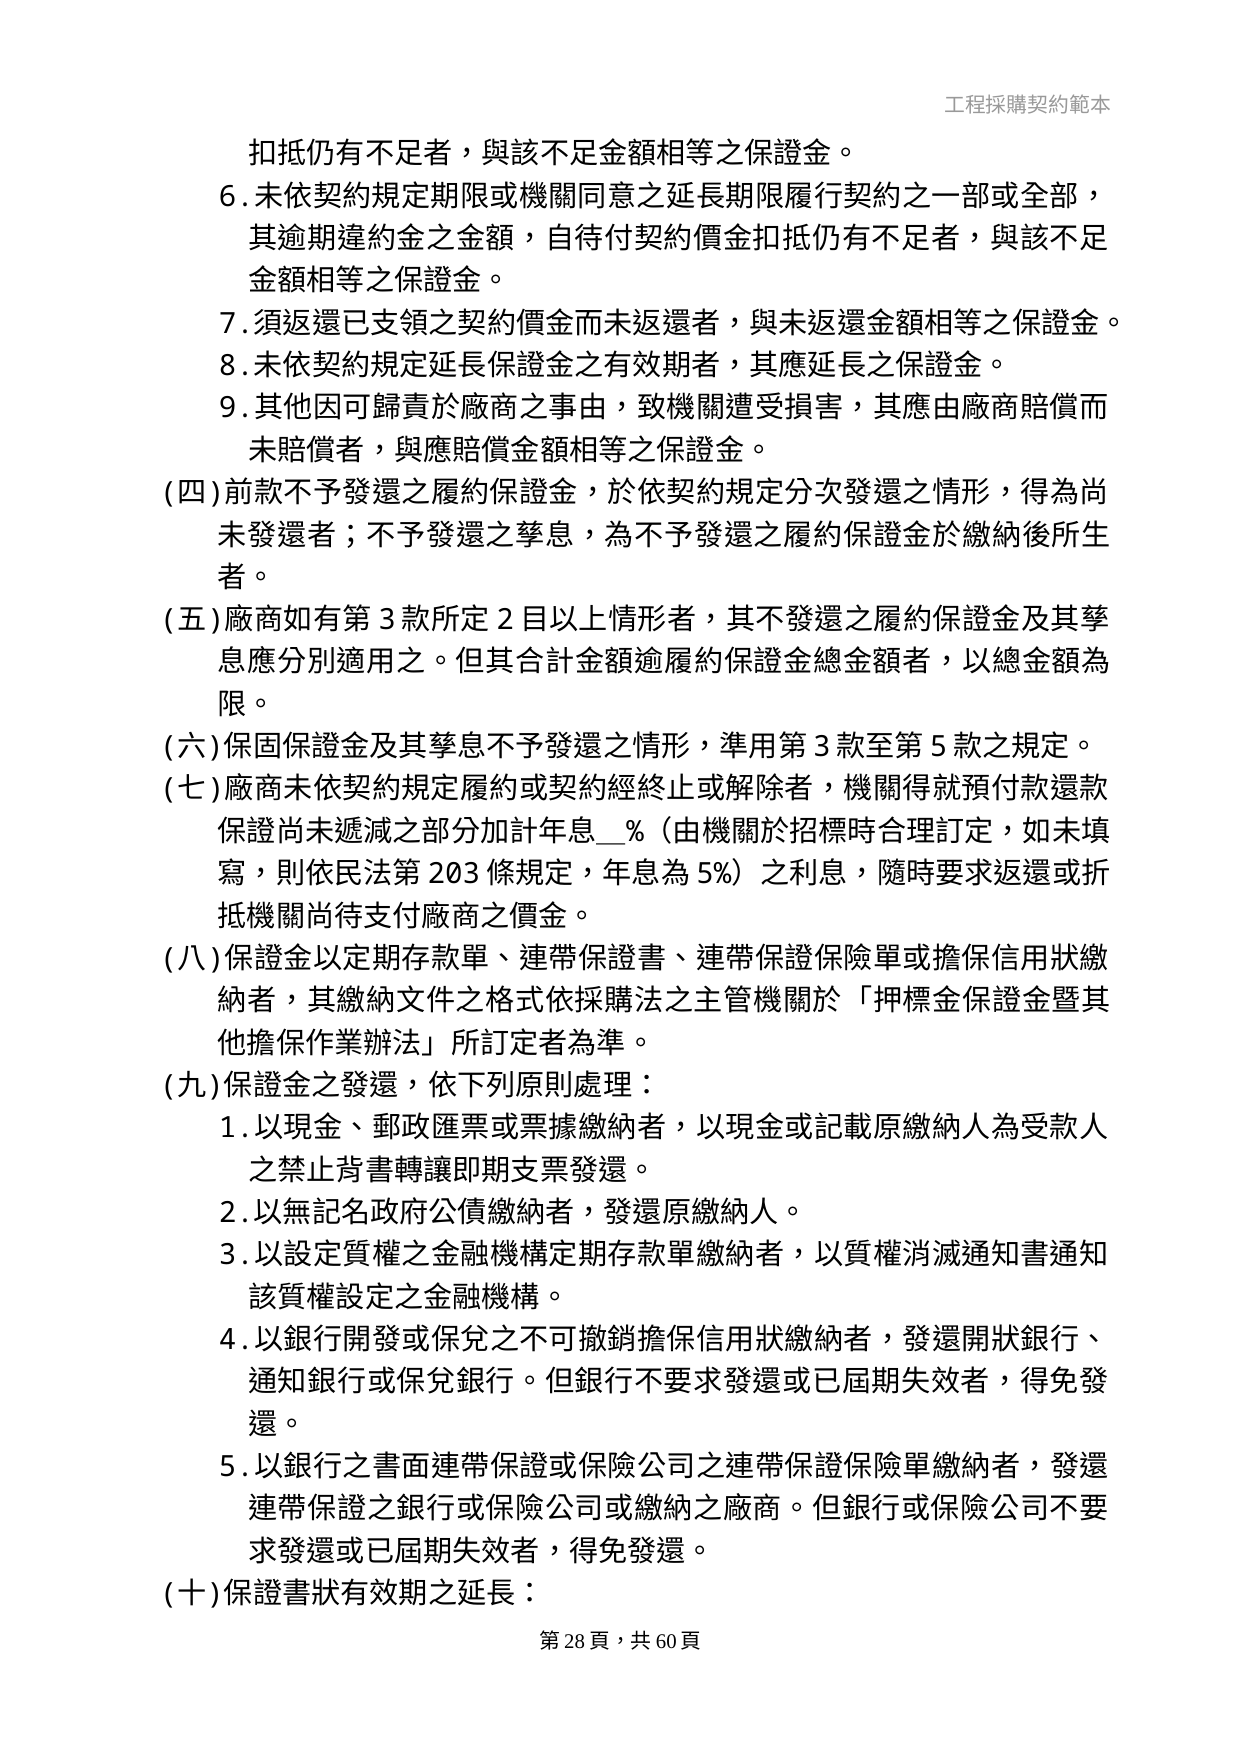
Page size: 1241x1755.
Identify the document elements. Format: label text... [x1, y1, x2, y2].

text (四)前款不予發還之履約保證金，於依契約規定分次發還之情形，得為尚未發還者；不予發還之孳息，為不予發還之履約保證金於繳納後所生者。 [159, 469, 1110, 596]
text (六)保固保證金及其孳息不予發還之情形，準用第3款至第5款之規定。 [159, 723, 1110, 765]
text (九)保證金之發還，依下列原則處理： [159, 1061, 1110, 1104]
text 6.未依契約規定期限或機關同意之延長期限履行契約之一部或全部，其逾期違約金之金額，自待付契約價金扣抵仍有不足者，與該不足金額相等之保證金。 [218, 172, 1110, 299]
text 7.須返還已支領之契約價金而未返還者，與未返還金額相等之保證金。 [218, 299, 1110, 342]
text (五)廠商如有第3款所定2目以上情形者，其不發還之履約保證金及其孳息應分別適用之。但其合計金額逾履約保證金總金額者，以總金額為限。 [159, 596, 1110, 723]
text 8.未依契約規定延長保證金之有效期者，其應延長之保證金。 [218, 342, 1110, 384]
text 9.其他因可歸責於廠商之事由，致機關遭受損害，其應由廠商賠償而未賠償者，與應賠償金額相等之保證金。 [218, 384, 1110, 469]
text (十)保證書狀有效期之延長： [159, 1569, 1110, 1612]
text 2.以無記名政府公債繳納者，發還原繳納人。 [218, 1188, 1110, 1231]
text 5.以銀行之書面連帶保證或保險公司之連帶保證保險單繳納者，發還連帶保證之銀行或保險公司或繳納之廠商。但銀行或保險公司不要求發還或已屆期失效者，得免發還。 [218, 1443, 1110, 1569]
text (八)保證金以定期存款單、連帶保證書、連帶保證保險單或擔保信用狀繳納者，其繳納文件之格式依採購法之主管機關於「押標金保證金暨其他擔保作業辦法」所訂定者為準。 [159, 934, 1110, 1061]
text (七)廠商未依契約規定履約或契約經終止或解除者，機關得就預付款還款保證尚未遞減之部分加計年息＿%（由機關於招標時合理訂定，如未填寫，則依民法第203條規定，年息為5%）之利息，隨時要求返還或折抵機關尚待支付廠商之價金。 [159, 765, 1110, 934]
text 1.以現金、郵政匯票或票據繳納者，以現金或記載原繳納人為受款人之禁止背書轉讓即期支票發還。 [218, 1104, 1110, 1188]
text 扣抵仍有不足者，與該不足金額相等之保證金。 [218, 130, 1110, 172]
text 4.以銀行開發或保兌之不可撤銷擔保信用狀繳納者，發還開狀銀行、通知銀行或保兌銀行。但銀行不要求發還或已屆期失效者，得免發還。 [218, 1316, 1110, 1443]
text 3.以設定質權之金融機構定期存款單繳納者，以質權消滅通知書通知該質權設定之金融機構。 [218, 1231, 1110, 1316]
